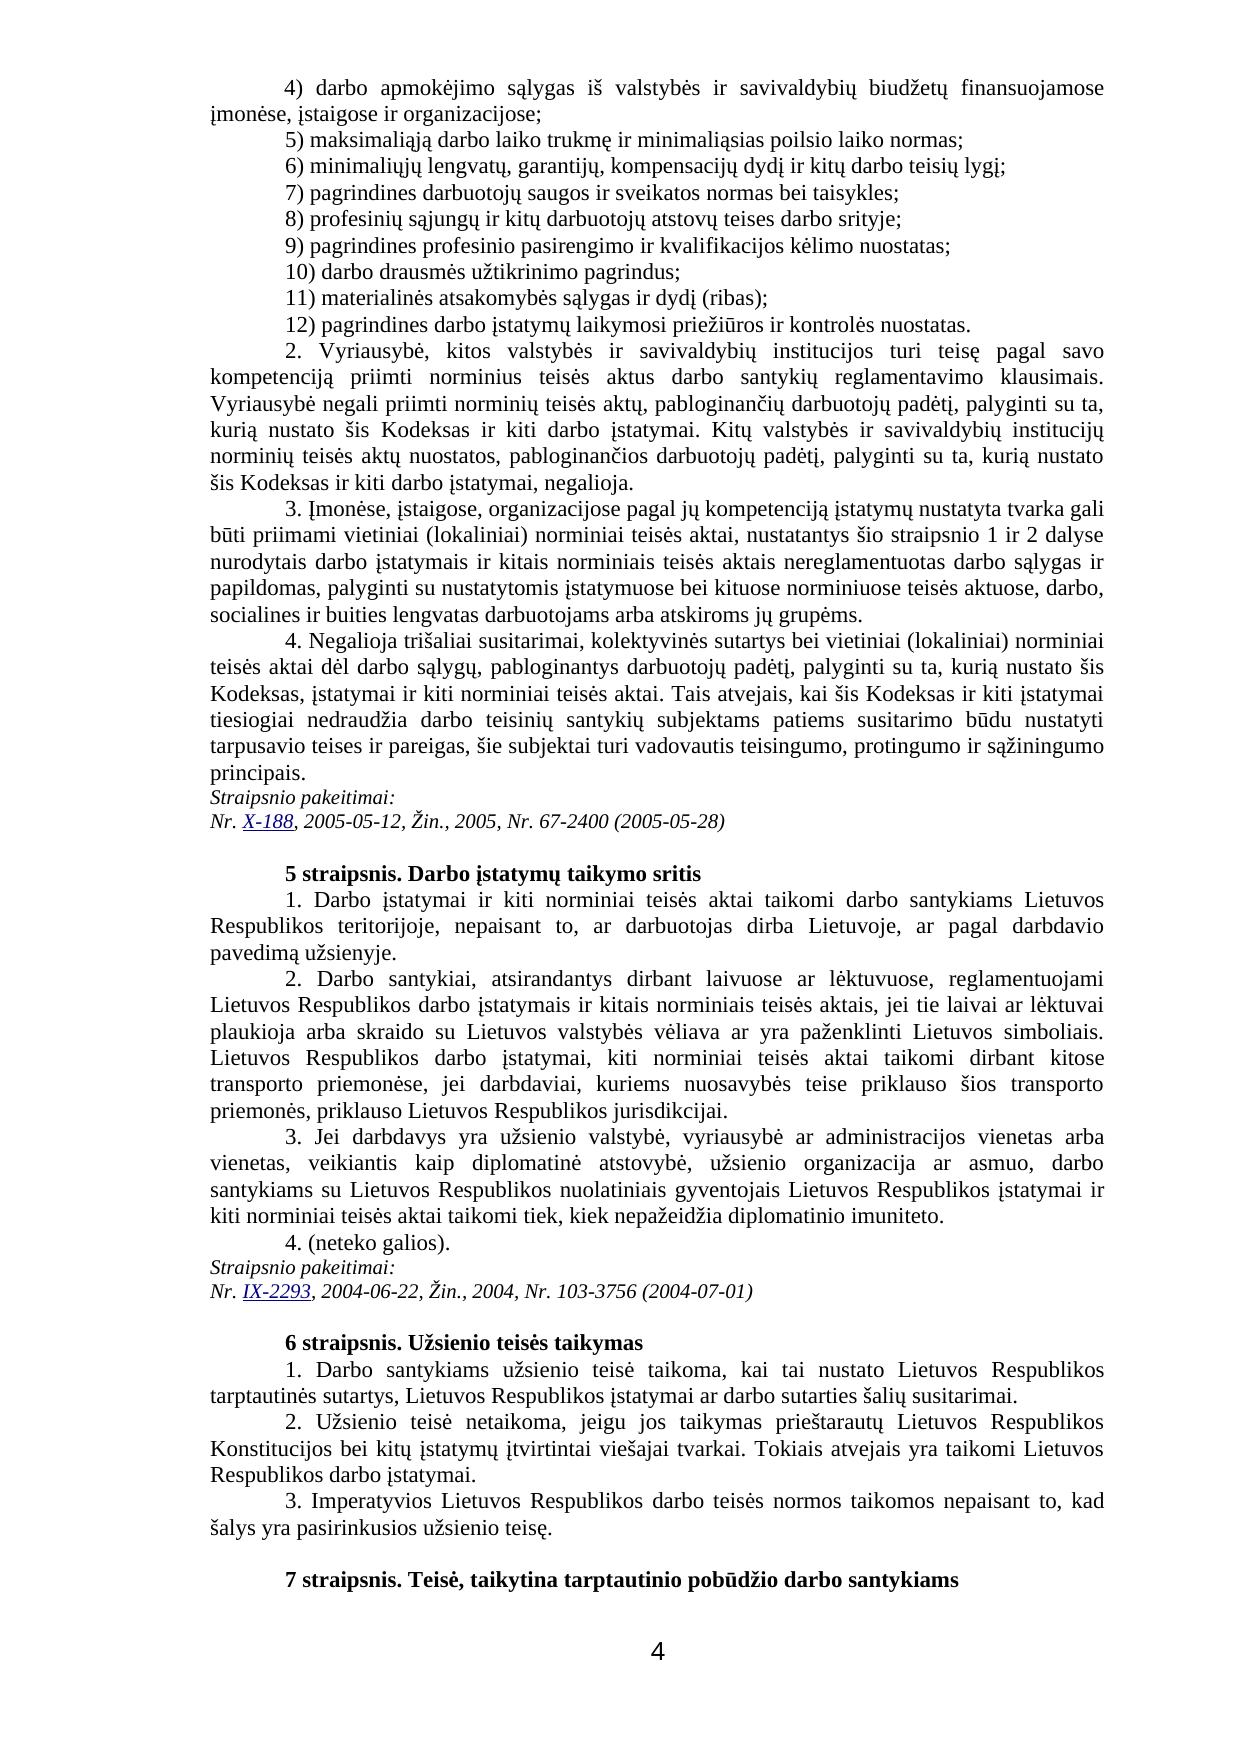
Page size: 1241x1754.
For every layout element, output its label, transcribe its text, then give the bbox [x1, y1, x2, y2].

text 4) darbo apmokėjimo sąlygas iš valstybės ir savivaldybių biudžetų finansuojamose įmonėse, įstaigose ir organizacijose; [210, 73, 1106, 126]
text 1. Darbo įstatymai ir kiti norminiai teisės aktai taikomi darbo santykiams Lietuvos Respublikos teritorijoje, nepaisant to, ar darbuotojas dirba Lietuvoje, ar pagal darbdavio pavedimą užsienyje. [210, 886, 1106, 965]
text Straipsnio pakeitimai: [210, 1255, 1106, 1279]
text Nr. IX-2293, 2004-06-22, Žin., 2004, Nr. 103-3756 (2004-07-01) [210, 1279, 1106, 1303]
text 6) minimaliųjų lengvatų, garantijų, kompensacijų dydį ir kitų darbo teisių lygį; [210, 153, 1106, 179]
text 1. Darbo santykiams užsienio teisė taikoma, kai tai nustato Lietuvos Respublikos tarptautinės sutartys, Lietuvos Respublikos įstatymai ar darbo sutarties šalių susitarimai. [210, 1356, 1106, 1408]
text 6 straipsnis. Užsienio teisės taikymas [210, 1329, 1106, 1356]
text 8) profesinių sąjungų ir kitų darbuotojų atstovų teises darbo srityje; [210, 205, 1106, 232]
text 7 straipsnis. Teisė, taikytina tarptautinio pobūdžio darbo santykiams [210, 1567, 1106, 1593]
text 5) maksimaliąją darbo laiko trukmę ir minimaliąsias poilsio laiko normas; [210, 126, 1106, 153]
text 11) materialinės atsakomybės sąlygas ir dydį (ribas); [210, 284, 1106, 311]
text 3. Įmonėse, įstaigose, organizacijose pagal jų kompetenciją įstatymų nustatyta tvarka gali būti priimami vietiniai (lokaliniai) norminiai teisės aktai, nustatantys šio straipsnio 1 ir 2 dalyse nurodytais darbo įstatymais ir kitais norminiais teisės aktais nereglamentuotas darbo sąlygas ir papildomas, palyginti su nustatytomis įstatymuose bei kituose norminiuose teisės aktuose, darbo, socialines ir buities lengvatas darbuotojams arba atskiroms jų grupėms. [210, 495, 1106, 627]
text 4. Negalioja trišaliai susitarimai, kolektyvinės sutartys bei vietiniai (lokaliniai) norminiai teisės aktai dėl darbo sąlygų, pabloginantys darbuotojų padėtį, palyginti su ta, kurią nustato šis Kodeksas, įstatymai ir kiti norminiai teisės aktai. Tais atvejais, kai šis Kodeksas ir kiti įstatymai tiesiogiai nedraudžia darbo teisinių santykių subjektams patiems susitarimo būdu nustatyti tarpusavio teises ir pareigas, šie subjektai turi vadovautis teisingumo, protingumo ir sąžiningumo principais. [210, 627, 1106, 785]
text 7) pagrindines darbuotojų saugos ir sveikatos normas bei taisykles; [210, 179, 1106, 205]
text 2. Užsienio teisė netaikoma, jeigu jos taikymas prieštarautų Lietuvos Respublikos Konstitucijos bei kitų įstatymų įtvirtintai viešajai tvarkai. Tokiais atvejais yra taikomi Lietuvos Respublikos darbo įstatymai. [210, 1408, 1106, 1487]
text Nr. X-188, 2005-05-12, Žin., 2005, Nr. 67-2400 (2005-05-28) [210, 809, 1106, 833]
text 2. Darbo santykiai, atsirandantys dirbant laivuose ar lėktuvuose, reglamentuojami Lietuvos Respublikos darbo įstatymais ir kitais norminiais teisės aktais, jei tie laivai ar lėktuvai plaukioja arba skraido su Lietuvos valstybės vėliava ar yra paženklinti Lietuvos simboliais. Lietuvos Respublikos darbo įstatymai, kiti norminiai teisės aktai taikomi dirbant kitose transporto priemonėse, jei darbdaviai, kuriems nuosavybės teise priklauso šios transporto priemonės, priklauso Lietuvos respublikos jurisdikcijai. [210, 965, 1106, 1123]
text 3. Imperatyvios Lietuvos Respublikos darbo teisės normos taikomos nepaisant to, kad šalys yra pasirinkusios užsienio teisę. [210, 1487, 1106, 1540]
text 12) pagrindines darbo įstatymų laikymosi priežiūros ir kontrolės nuostatas. [210, 311, 1106, 337]
text 3. Jei darbdavys yra užsienio valstybė, vyriausybė ar administracijos vienetas arba vienetas, veikiantis kaip diplomatinė atstovybė, užsienio organizacija ar asmuo, darbo santykiams su Lietuvos Respublikos nuolatiniais gyventojais Lietuvos Respublikos įstatymai ir kiti norminiai teisės aktai taikomi tiek, kiek nepažeidžia diplomatinio imuniteto. [210, 1123, 1106, 1228]
text 4. (neteko galios). [210, 1228, 1106, 1255]
text Straipsnio pakeitimai: [210, 785, 1106, 809]
text 9) pagrindines profesinio pasirengimo ir kvalifikacijos kėlimo nuostatas; [210, 232, 1106, 258]
text 10) darbo drausmės užtikrinimo pagrindus; [210, 258, 1106, 284]
text 5 straipsnis. Darbo įstatymų taikymo sritis [210, 859, 1106, 886]
text 2. Vyriausybė, kitos valstybės ir savivaldybių institucijos turi teisę pagal savo kompetenciją priimti norminius teisės aktus darbo santykių reglamentavimo klausimais. Vyriausybė negali priimti norminių teisės aktų, pabloginančių darbuotojų padėtį, palyginti su ta, kurią nustato šis kodeksas ir kiti darbo įstatymai. Kitų valstybės ir savivaldybių institucijų norminių teisės aktų nuostatos, pabloginančios darbuotojų padėtį, palyginti su ta, kurią nustato šis kodeksas ir kiti darbo įstatymai, negalioja. [210, 337, 1106, 495]
